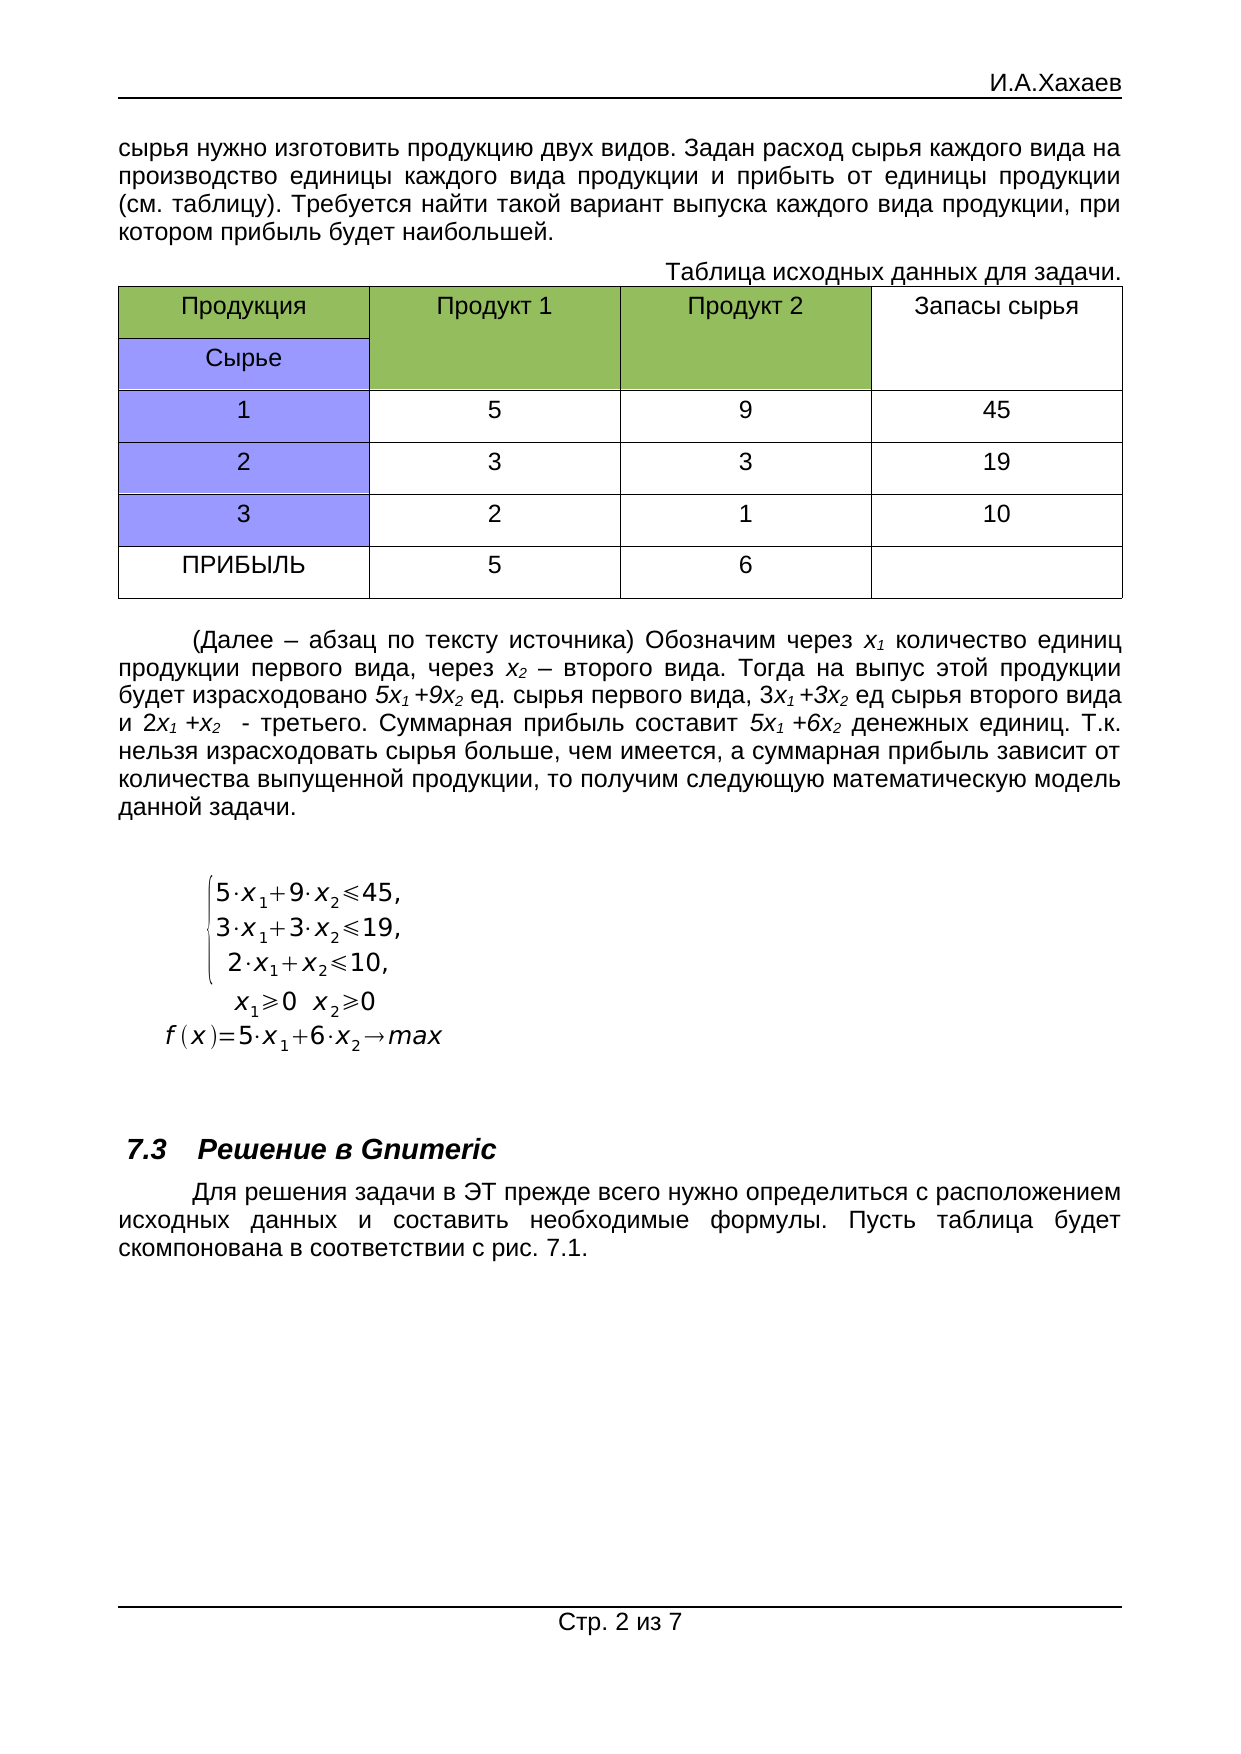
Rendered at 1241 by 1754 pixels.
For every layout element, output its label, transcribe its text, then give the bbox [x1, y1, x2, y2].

table_cell 5 [370, 547, 620, 597]
table_cell 9 [621, 391, 871, 442]
text Таблица исходных данных для задачи. [118, 258, 1122, 286]
subtitle Решение в Gnumeric [118, 1133, 1122, 1165]
table_cell [872, 547, 1122, 597]
table_cell 19 [872, 443, 1122, 493]
table_cell 3 [621, 443, 871, 493]
table_cell Сырье [119, 339, 369, 389]
table_header Продукт 2 [621, 287, 871, 389]
table_cell 2 [119, 443, 369, 493]
table_cell 3 [119, 495, 369, 546]
table_cell 1 [119, 391, 369, 442]
table_header Продукция [119, 287, 369, 338]
table_cell 45 [872, 391, 1122, 442]
table_header Продукт 1 [370, 287, 620, 389]
table_cell 1 [621, 495, 871, 546]
table_cell 5 [370, 391, 620, 442]
table_cell 10 [872, 495, 1122, 546]
table_cell ПРИБЫЛЬ [119, 547, 369, 597]
table_cell 2 [370, 495, 620, 546]
text Для решения задачи в ЭТ прежде всего нужно определиться с расположением исходных данных и составить необходимые формулы. Пусть таблица будет скомпонована в соответствии с рис. 7.1. [118, 1178, 1122, 1262]
table_cell 3 [370, 443, 620, 493]
table_cell 6 [621, 547, 871, 597]
text (Далее – абзац по тексту источника) Обозначим через x1 количество единиц продукции первого вида, через x2 – второго вида. Тогда на выпус этой продукции будет израсходовано 5x1 +9x2 ед. сырья первого вида, 3x1 +3x2 ед сырья второго вида и 2x1 +x2 - третьего. Суммарная прибыль составит 5x1 +6x2 денежных единиц. Т.к. нельзя израсходовать сырья больше, чем имеется, а суммарная прибыль зависит от количества выпущенной продукции, то получим следующую математическую модель данной задачи. [118, 626, 1122, 821]
table_header Запасы сырья [872, 287, 1122, 389]
text сырья нужно изготовить продукцию двух видов. Задан расход сырья каждого вида на производство единицы каждого вида продукции и прибыть от единицы продукции (см. таблицу). Требуется найти такой вариант выпуска каждого вида продукции, при котором прибыль будет наибольшей. [118, 133, 1122, 245]
